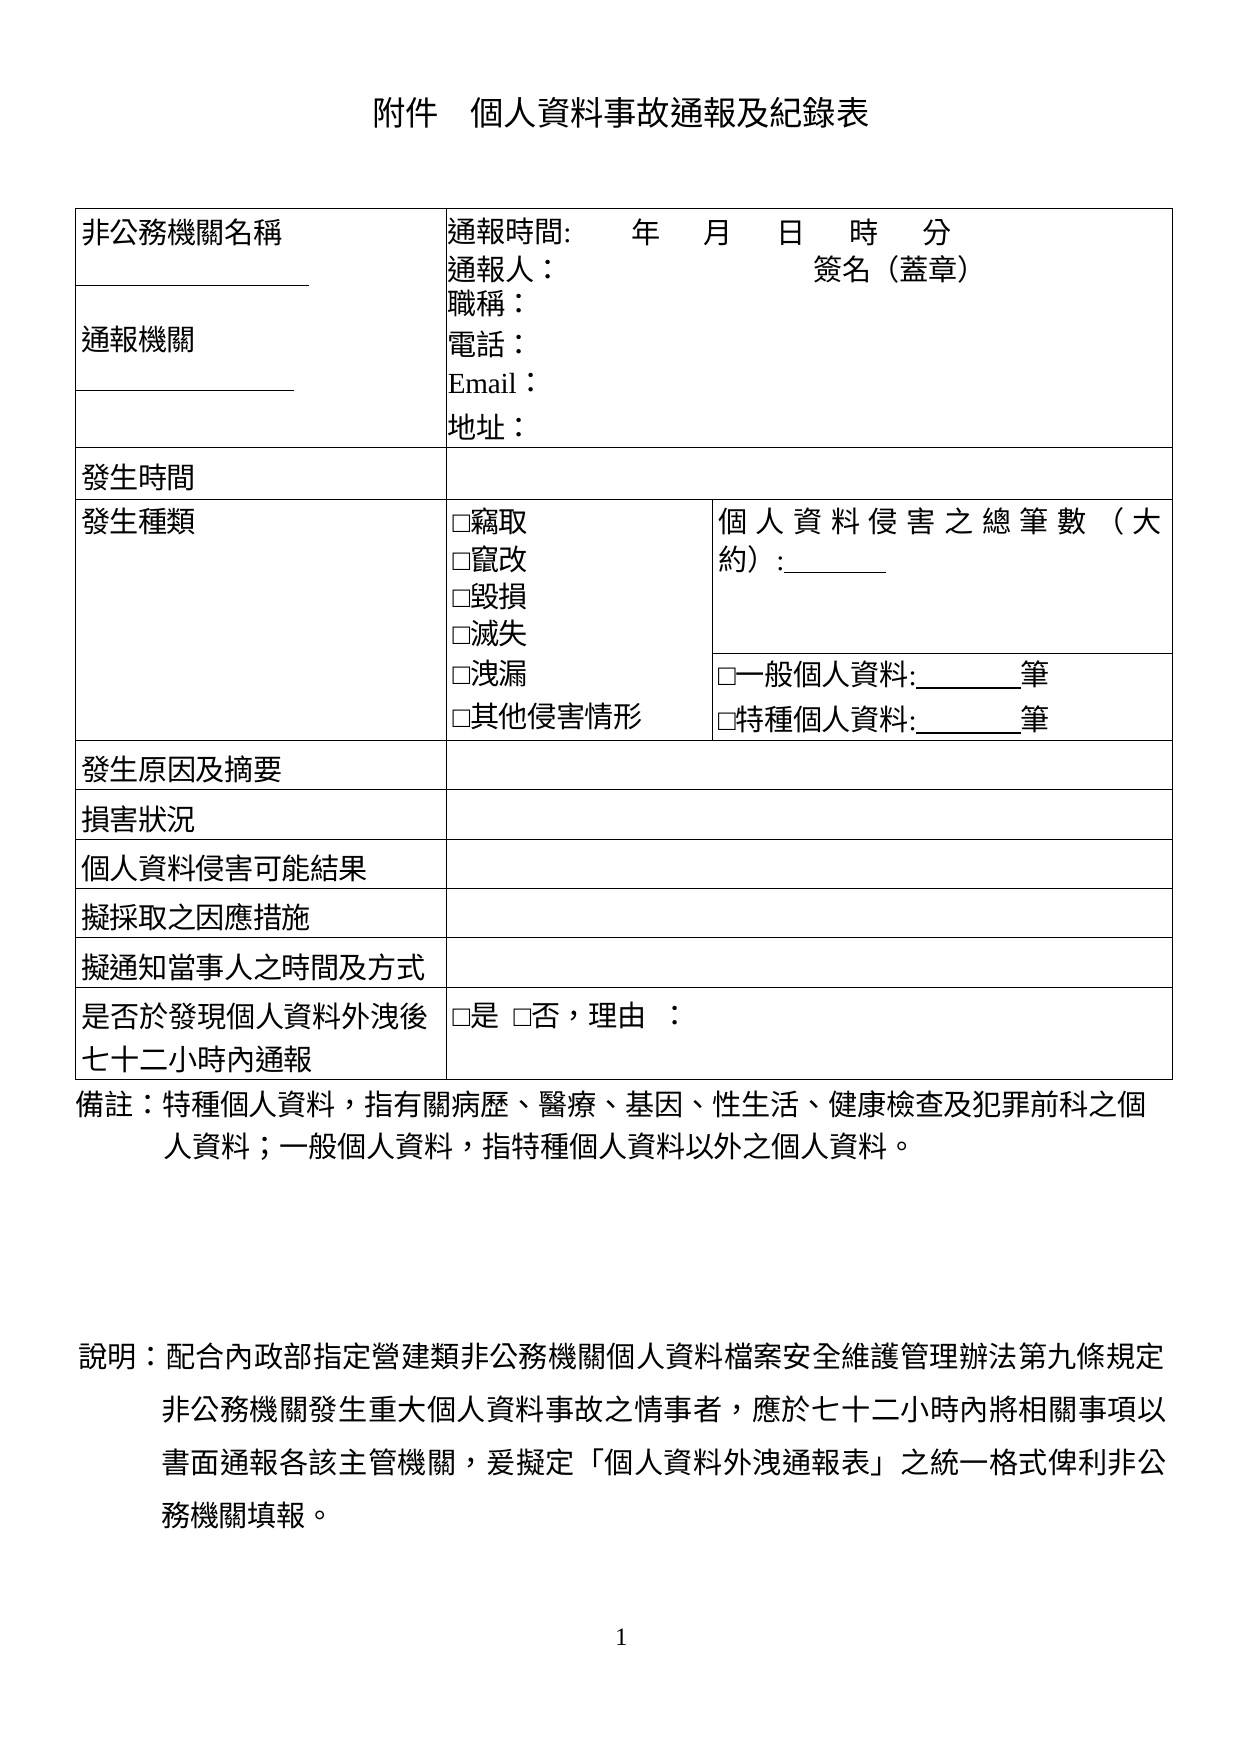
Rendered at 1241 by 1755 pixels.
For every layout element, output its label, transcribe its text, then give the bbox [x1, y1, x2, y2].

table_cell [809, 289, 1172, 323]
table_cell [76, 364, 446, 403]
table_cell [682, 403, 754, 447]
table_cell [755, 403, 809, 447]
table_cell [755, 252, 809, 289]
table_cell 個人資料侵害可能結果 [76, 840, 446, 888]
table_cell [76, 541, 446, 579]
table_cell [447, 840, 1172, 888]
table_cell [713, 579, 1172, 617]
table_cell [755, 364, 809, 403]
table_cell □特種個人資料: 筆 [713, 694, 1172, 739]
table_cell [809, 364, 1172, 403]
table_cell 發生原因及摘要 [76, 741, 446, 789]
text 附件 個人資料事故通報及紀錄表 [62, 86, 1179, 134]
table_cell 損害狀況 [76, 790, 446, 838]
table_cell 是否於發現個人資料外洩後七十二小時內通報 [76, 988, 446, 1078]
table_cell [76, 694, 446, 739]
table_cell 地址： [447, 403, 602, 447]
table_cell [76, 403, 446, 447]
table_cell [602, 323, 682, 364]
table_cell 通報人： [447, 252, 602, 289]
table_cell [755, 323, 809, 364]
table_cell [447, 741, 1172, 789]
table_cell [602, 289, 682, 323]
table_cell 擬採取之因應措施 [76, 889, 446, 937]
text 備註：特種個人資料，指有關病歷、醫療、基因、性生活、健康檢查及犯罪前科之個人資料；一般個人資料，指特種個人資料以外之個人資料。 [75, 1081, 1166, 1166]
table_cell 擬通知當事人之時間及方式 [76, 938, 446, 987]
table_cell □洩漏 [447, 653, 712, 693]
table_cell Email： [447, 364, 602, 403]
table_cell [76, 579, 446, 617]
table_cell [809, 403, 1172, 447]
table_cell [76, 289, 446, 323]
table_cell □竄改 [447, 541, 712, 579]
table_header 時 分 [809, 209, 1172, 252]
table_header 日 [755, 209, 809, 252]
table_cell [447, 938, 1172, 987]
table_header 月 [682, 209, 754, 252]
table_cell [713, 617, 1172, 653]
table_cell □其他侵害情形 [447, 694, 712, 739]
table_cell 個人資料侵害之總筆數（大 [713, 500, 1172, 541]
table_cell [447, 889, 1172, 937]
table_cell □一般個人資料: 筆 [713, 654, 1172, 693]
table_cell [447, 448, 1172, 499]
table_header 非公務機關名稱 [76, 209, 446, 252]
table_cell [602, 364, 682, 403]
table_cell □竊取 [447, 500, 712, 541]
table_cell 約）: [713, 541, 1172, 579]
table_cell [755, 289, 809, 323]
table_cell [682, 364, 754, 403]
table_cell □是 □否，理由 ： [447, 988, 1172, 1078]
table_cell [76, 617, 446, 653]
table_cell [682, 289, 754, 323]
table_cell [682, 252, 754, 289]
table_cell 發生種類 [76, 500, 446, 541]
table_cell [602, 252, 682, 289]
table_cell 通報機關 [76, 323, 446, 364]
table_cell 電話： [447, 323, 602, 364]
table_cell [76, 653, 446, 693]
table_cell [682, 323, 754, 364]
table_header 年 [602, 209, 682, 252]
table_cell [602, 403, 682, 447]
table_cell [809, 323, 1172, 364]
table_cell □毀損 [447, 579, 712, 617]
text 說明：配合內政部指定營建類非公務機關個人資料檔案安全維護管理辦法第九條規定非公務機關發生重大個人資料事故之情事者，應於七十二小時內將相關事項以書面通報各該主管機關，爰擬定「個人資料外洩通報表」之統一格式俾利非公務機關填報。 [78, 1334, 1167, 1535]
table_cell 發生時間 [76, 448, 446, 499]
table_cell [76, 252, 446, 289]
table_cell □滅失 [447, 617, 712, 653]
table_cell 簽名（蓋章） [809, 252, 1172, 289]
table_cell [447, 790, 1172, 838]
table_cell 職稱： [447, 289, 602, 323]
table_header 通報時間: [447, 209, 602, 252]
